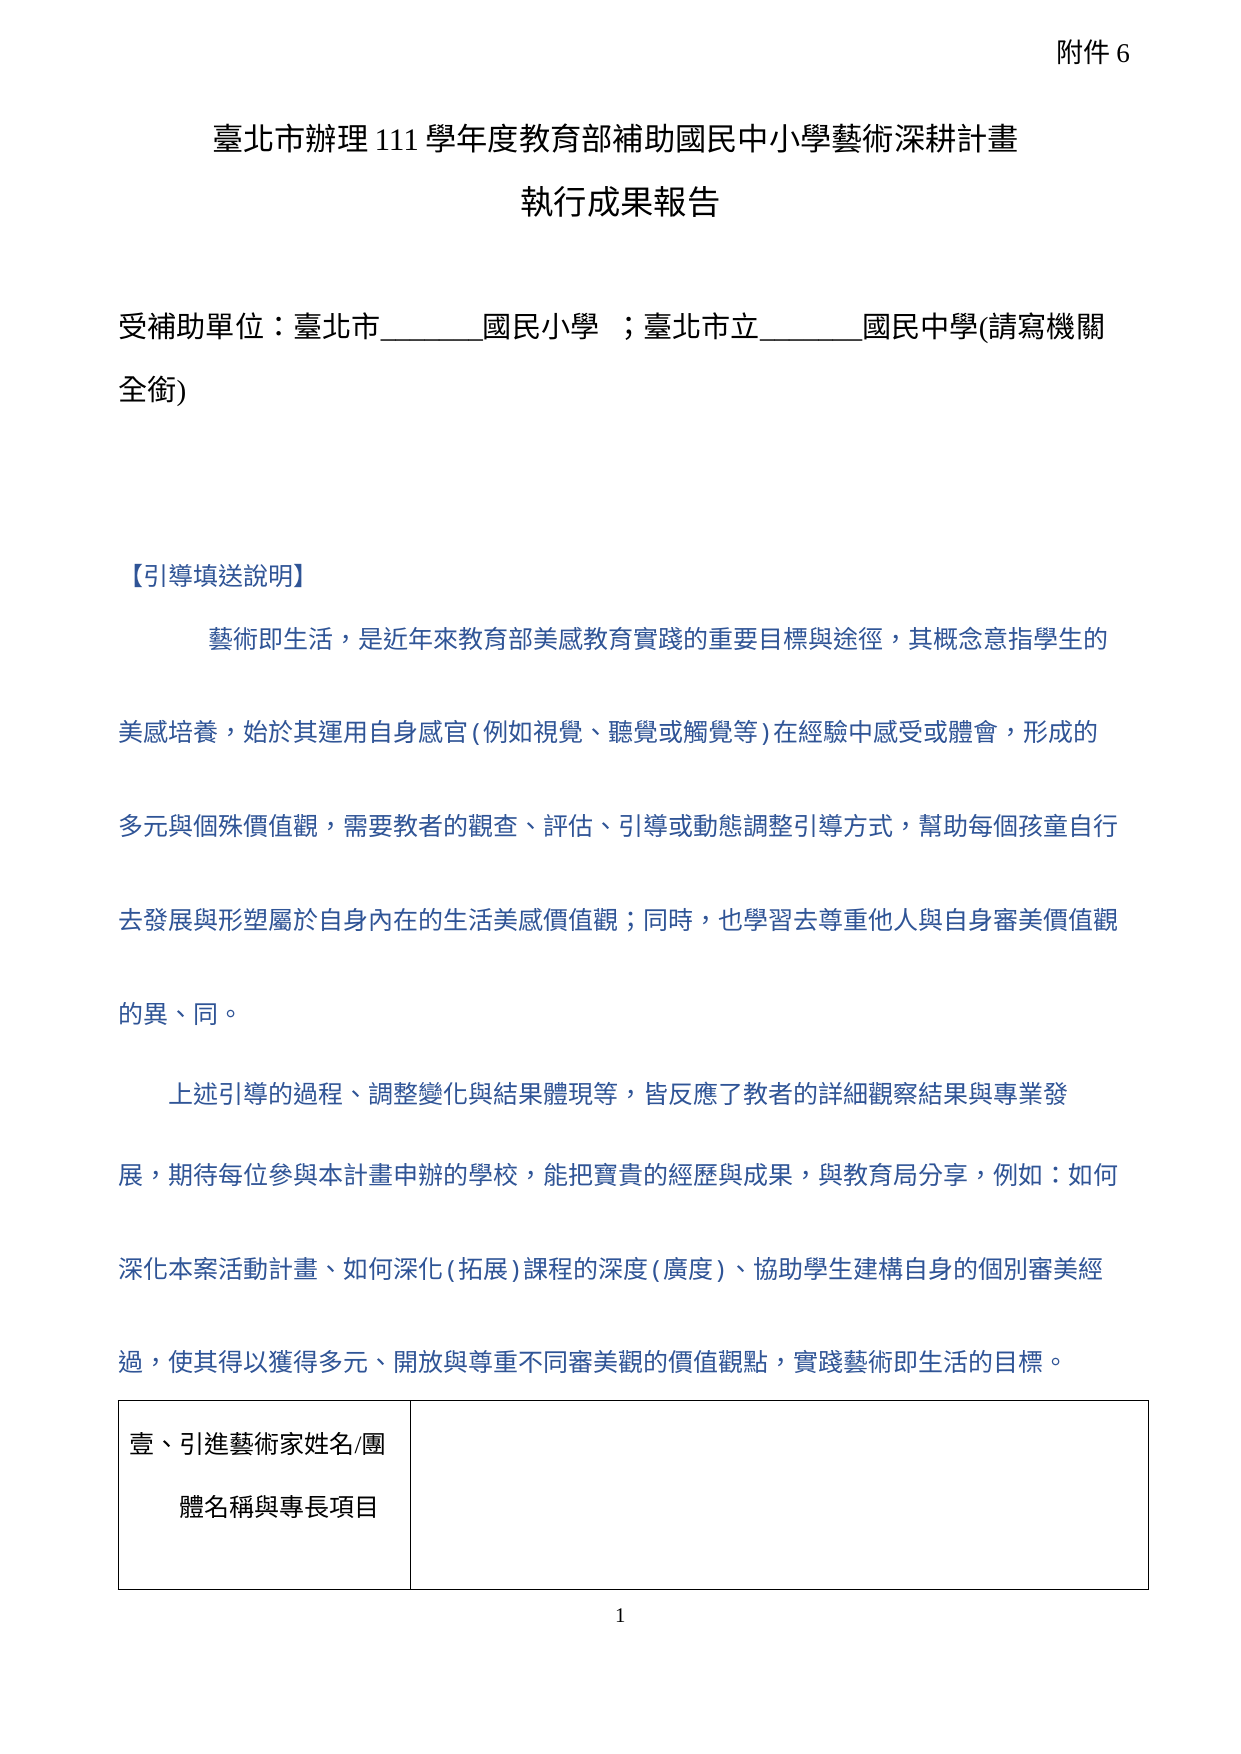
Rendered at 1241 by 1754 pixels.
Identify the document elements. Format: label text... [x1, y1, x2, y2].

table_header 壹、引進藝術家姓名/團體名稱與專長項目 [119, 1401, 410, 1588]
text 受補助單位：臺北市_______國民小學 ；臺北市立_______國民中學(請寫機關全銜) [118, 283, 1122, 408]
text 臺北市辦理111學年度教育部補助國民中小學藝術深耕計畫 [81, 96, 1122, 158]
text 【引導填送說明】 [118, 533, 1122, 596]
table_header [411, 1401, 1148, 1588]
text 展，期待每位參與本計畫申辦的學校，能把寶貴的經歷與成果，與教育局分享，例如：如何深化本案活動計畫、如何深化(拓展)課程的深度(廣度)、協助學生建構自身的個別審美經過，使其得以獲得多元、開放與尊重不同審美觀的價值觀點，實踐藝術即生活的目標。 [118, 1132, 1122, 1382]
text 執行成果報告 [118, 158, 1122, 221]
text 附件6 [1035, 22, 1146, 72]
text 藝術即生活，是近年來教育部美感教育實踐的重要目標與途徑，其概念意指學生的美感培養，始於其運用自身感官(例如視覺、聽覺或觸覺等)在經驗中感受或體會，形成的多元與個殊價值觀，需要教者的觀查、評估、引導或動態調整引導方式，幫助每個孩童自行去發展與形塑屬於自身內在的生活美感價值觀；同時，也學習去尊重他人與自身審美價值觀的異、同。 [118, 596, 1122, 1033]
text 上述引導的過程、調整變化與結果體現等，皆反應了教者的詳細觀察結果與專業發 [168, 1051, 1122, 1114]
text [1035, 15, 1155, 90]
